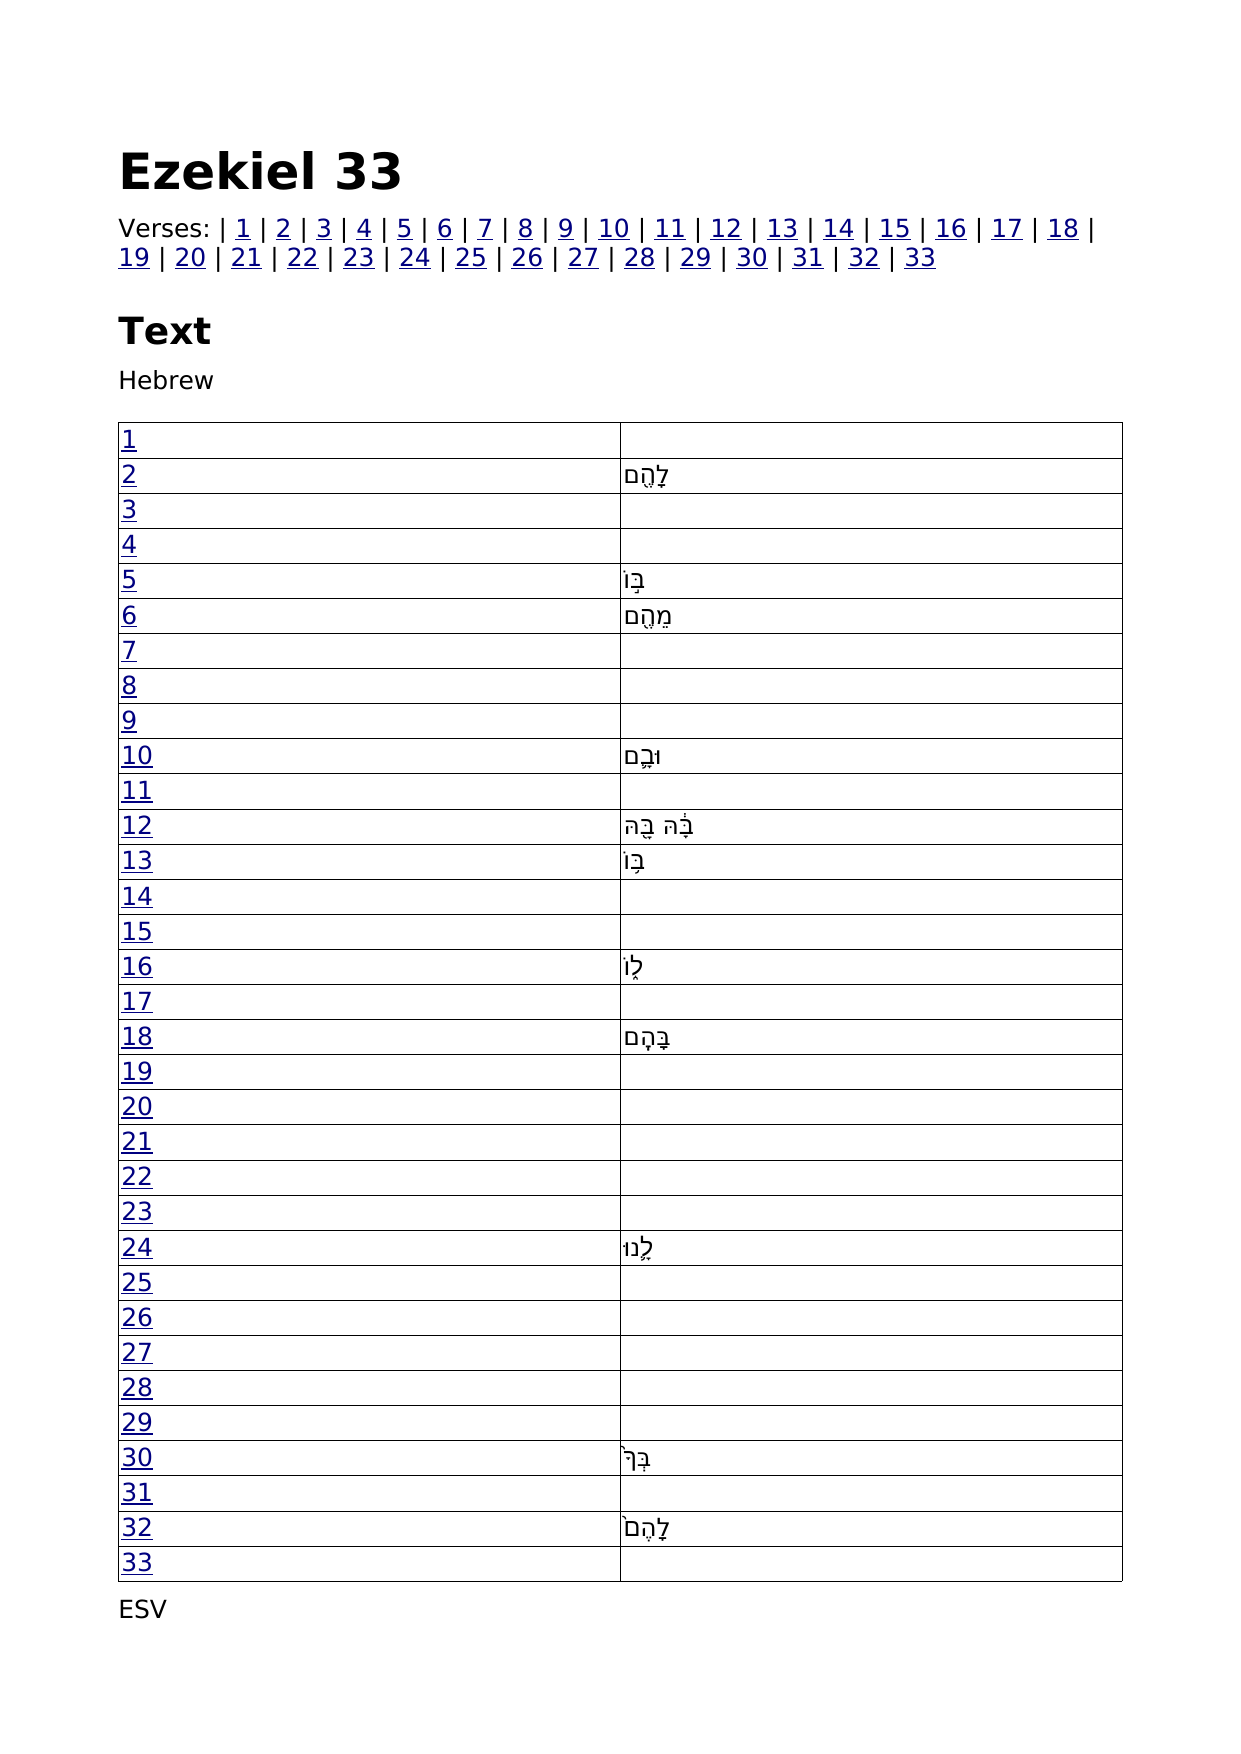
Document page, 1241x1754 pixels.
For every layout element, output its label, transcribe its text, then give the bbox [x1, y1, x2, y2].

table_cell 17 [119, 985, 620, 1019]
table_cell 10 [119, 739, 620, 773]
text Verses: | 1 | 2 | 3 | 4 | 5 | 6 | 7 | 8 | 9 | 10 | 11 | 12 | 13 | 14 | 15 | 16 | 17 | 18 | 19 | 20 | 21 | 22 | 23 | 24 | 25 | 26 | 27 | 28 | 29 | 30 | 31 | 32 | 33 [118, 214, 1122, 272]
table_cell 30 [119, 1441, 620, 1475]
table_cell 26 [119, 1301, 620, 1335]
table_cell [621, 1125, 1122, 1159]
table_cell [621, 1055, 1122, 1089]
table_cell 25 [119, 1266, 620, 1300]
subtitle Ezekiel 33 [118, 143, 1122, 201]
table_cell [621, 529, 1122, 563]
table_cell 31 [119, 1476, 620, 1511]
table_cell [621, 985, 1122, 1019]
table_cell 16 [119, 950, 620, 984]
table_header [621, 423, 1122, 457]
subtitle Text [118, 310, 1122, 353]
text Hebrew [118, 366, 1122, 395]
table_cell [621, 1301, 1122, 1335]
table_cell ל֑וֹ [621, 950, 1122, 984]
table_cell [621, 1406, 1122, 1440]
table_cell לָהֶ֖ם [621, 459, 1122, 492]
table_cell [621, 880, 1122, 914]
table_cell 15 [119, 915, 620, 949]
table_header 1 [119, 423, 620, 457]
table_cell וּבָ֛ם [621, 739, 1122, 773]
table_cell 18 [119, 1020, 620, 1054]
table_cell מֵהֶ֖ם [621, 599, 1122, 633]
table_cell לָ֛נוּ [621, 1231, 1122, 1265]
table_cell 27 [119, 1336, 620, 1370]
table_cell [621, 1547, 1122, 1581]
table_cell 4 [119, 529, 620, 563]
table_cell 22 [119, 1161, 620, 1194]
table_cell 19 [119, 1055, 620, 1089]
table_cell 6 [119, 599, 620, 633]
table_cell 32 [119, 1512, 620, 1546]
table_cell 12 [119, 810, 620, 843]
table_cell [621, 774, 1122, 808]
table_cell [621, 1196, 1122, 1230]
table_cell [621, 1161, 1122, 1194]
table_cell 3 [119, 494, 620, 528]
table_cell [621, 494, 1122, 528]
table_cell [621, 915, 1122, 949]
table_cell 21 [119, 1125, 620, 1159]
table_cell בּ֣וֹ [621, 564, 1122, 598]
text ESV [118, 1596, 1122, 1625]
table_cell [621, 1090, 1122, 1124]
table_cell [621, 704, 1122, 738]
table_cell 14 [119, 880, 620, 914]
table_cell [621, 1476, 1122, 1511]
table_cell 33 [119, 1547, 620, 1581]
table_cell 5 [119, 564, 620, 598]
table_cell 2 [119, 459, 620, 492]
table_cell 8 [119, 669, 620, 703]
table_cell בְּךָ֙ [621, 1441, 1122, 1475]
table_cell 11 [119, 774, 620, 808]
table_cell 29 [119, 1406, 620, 1440]
table_cell [621, 1371, 1122, 1405]
table_cell [621, 634, 1122, 668]
table_cell בּ֥וֹ [621, 845, 1122, 879]
table_cell [621, 1266, 1122, 1300]
table_cell 7 [119, 634, 620, 668]
table_cell 9 [119, 704, 620, 738]
table_cell 23 [119, 1196, 620, 1230]
table_cell 13 [119, 845, 620, 879]
table_cell בָּהֶֽם [621, 1020, 1122, 1054]
table_cell בָּ֔הּ בָּ֖הּ [621, 810, 1122, 843]
table_cell 28 [119, 1371, 620, 1405]
table_cell 24 [119, 1231, 620, 1265]
table_cell [621, 669, 1122, 703]
table_cell [621, 1336, 1122, 1370]
table_cell 20 [119, 1090, 620, 1124]
table_cell לָהֶם֙ [621, 1512, 1122, 1546]
